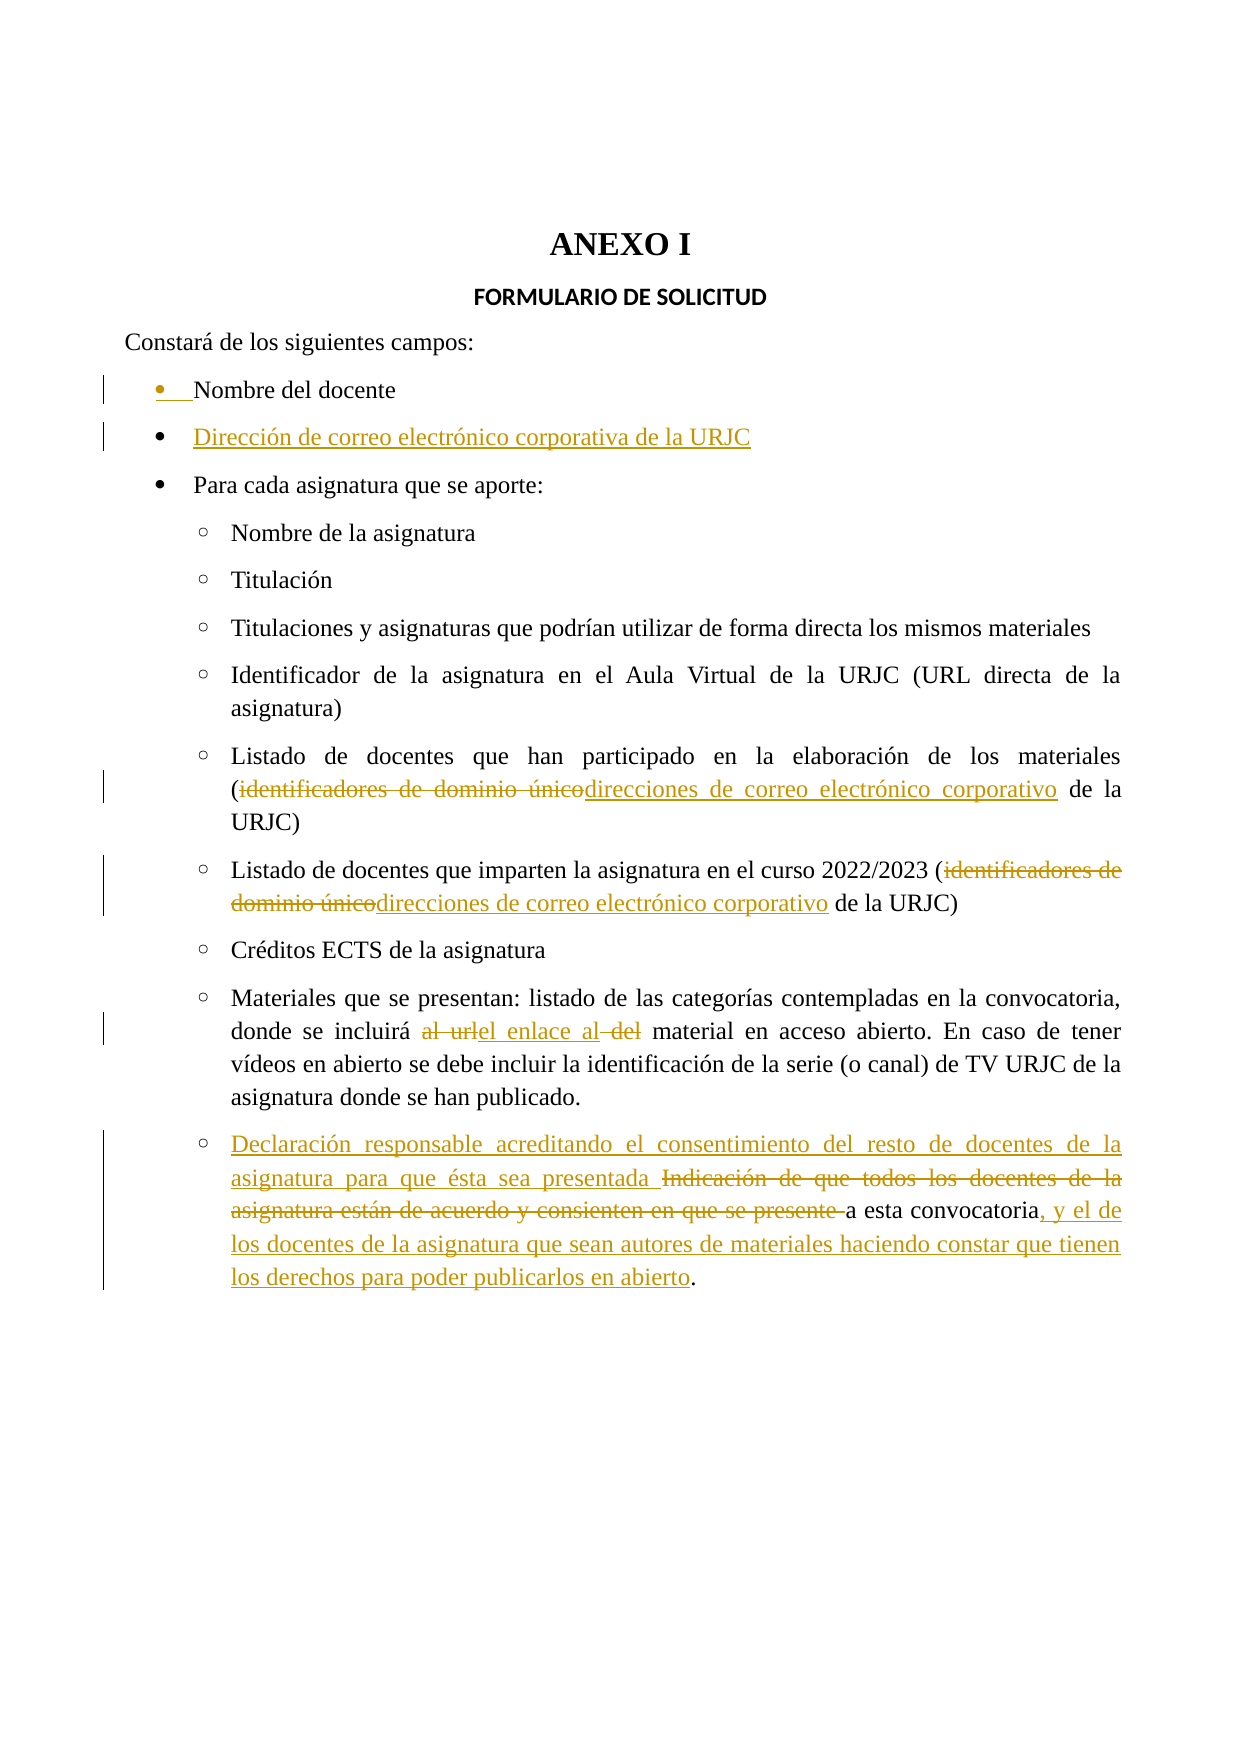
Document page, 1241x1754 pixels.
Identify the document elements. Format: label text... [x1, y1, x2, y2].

list Nombre de la asignatura [193, 518, 1122, 546]
list Declaración responsable acreditando el consentimiento del resto de docentes de la asignatura para que ésta sea presentada a esta convocatoria, y el de los docentes de la asignatura que sean autores de materiales haciendo constar que tienen los derechos para poder publicarlos en abierto. [193, 1129, 1122, 1290]
list Listado de docentes que imparten la asignatura en el curso 2022/2023 (direcciones de correo electrónico corporativo de la URJC) [193, 855, 1122, 916]
list Identificador de la asignatura en el Aula Virtual de la URJC (URL directa de la asignatura) [193, 660, 1122, 722]
list Para cada asignatura que se aporte: [156, 470, 1122, 499]
list Dirección de correo electrónico corporativa de la URJC [156, 422, 1122, 451]
list Créditos ECTS de la asignatura [193, 935, 1122, 964]
text Constará de los siguientes campos: [118, 327, 1122, 356]
list Materiales que se presentan: listado de las categorías contempladas en la convocatoria, donde se incluirá el enlace al material en acceso abierto. En caso de tener vídeos en abierto se debe incluir la identificación de la serie (o canal) de TV URJC de la asignatura donde se han publicado. [193, 983, 1122, 1111]
list Titulaciones y asignaturas que podrían utilizar de forma directa los mismos materiales [193, 613, 1122, 642]
list Nombre del docente [156, 375, 1122, 403]
text ANEXO I [118, 224, 1122, 262]
list Titulación [193, 565, 1122, 594]
list Listado de docentes que han participado en la elaboración de los materiales (direcciones de correo electrónico corporativo de la URJC) [193, 741, 1122, 836]
text FORMULARIO DE SOLICITUD [118, 281, 1122, 312]
